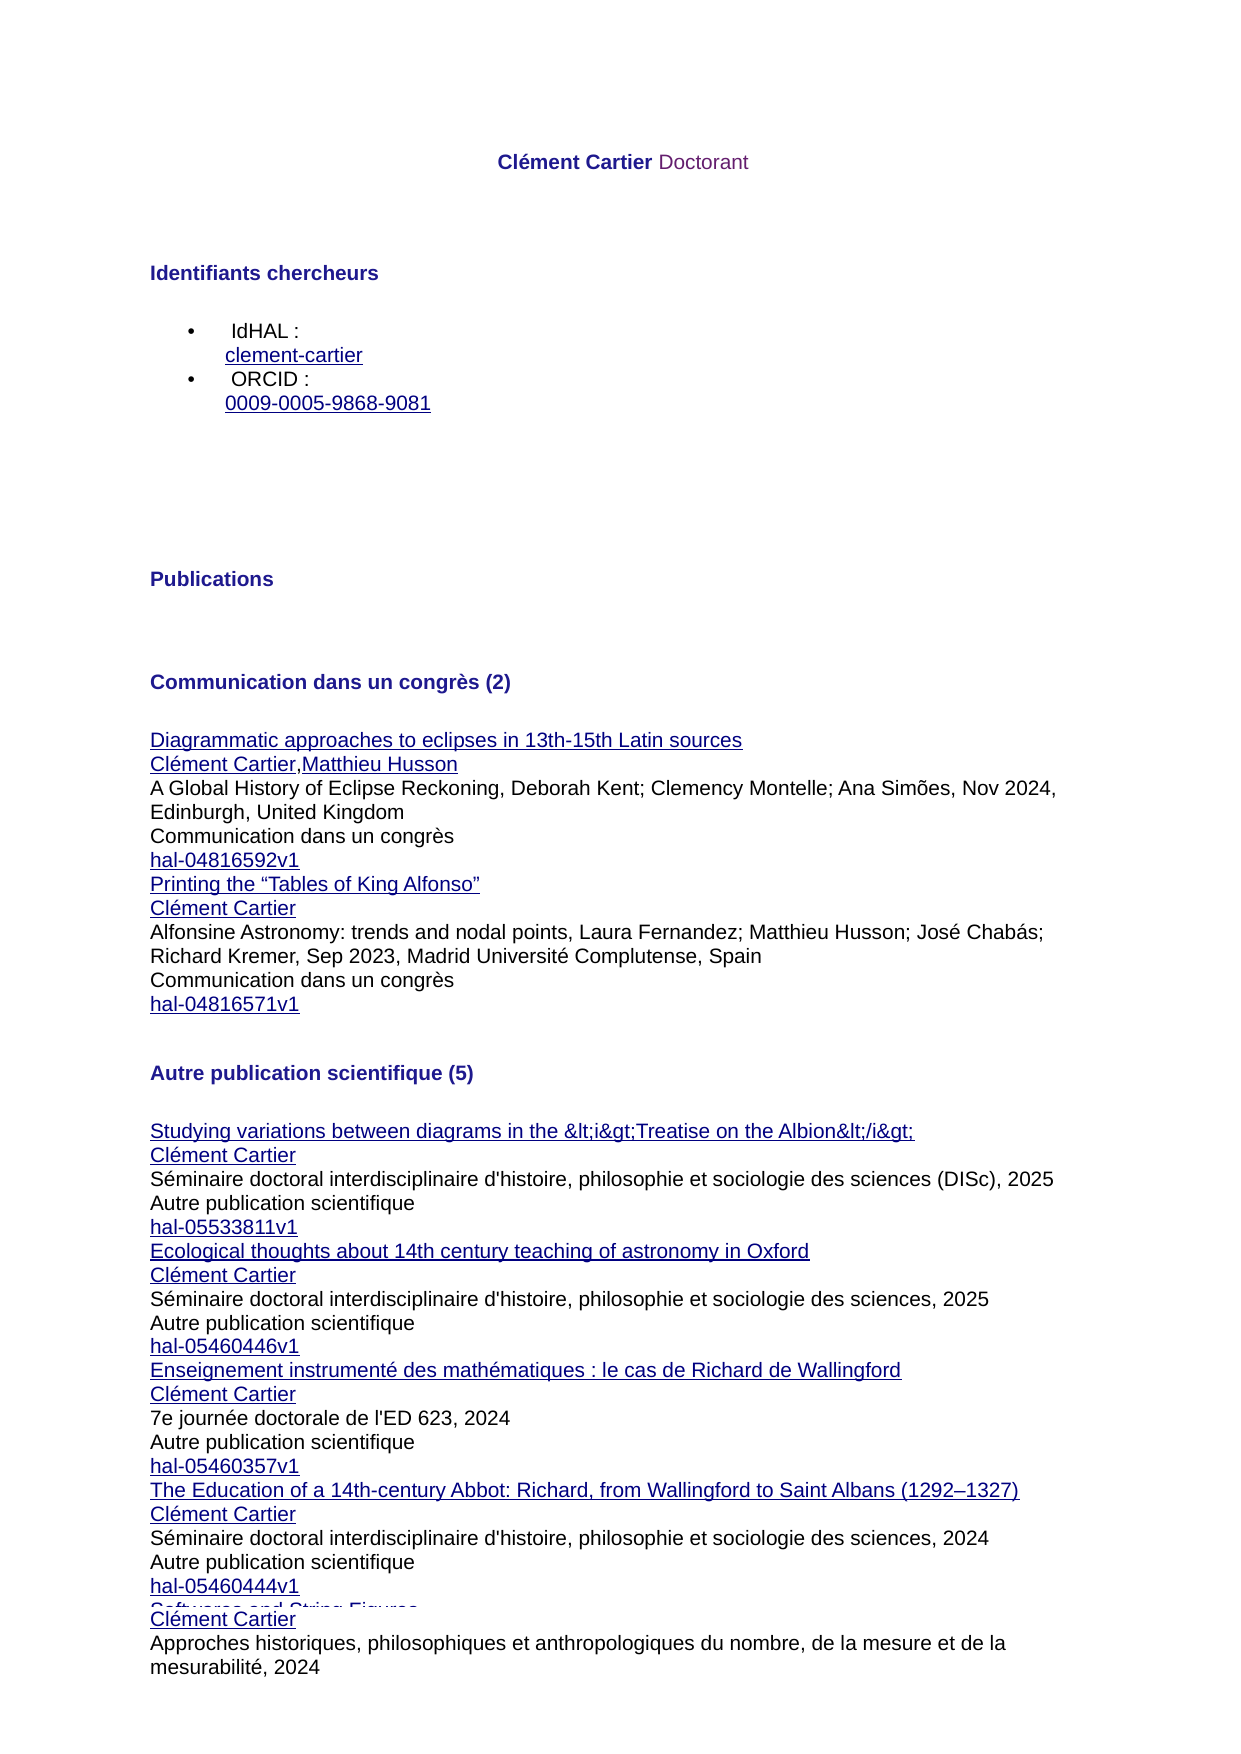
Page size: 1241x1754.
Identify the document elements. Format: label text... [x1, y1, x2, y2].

table_header Diagrammatic approaches to eclipses in 13th-15th Latin sources Clément Cartier,Matthieu Husson A Global History of Eclipse Reckoning, Deborah Kent; Clemency Montelle; Ana Simões, Nov 2024, Edinburgh, United Kingdom Communication dans un congrès hal-04816592v1 [150, 728, 1090, 872]
table_cell Enseignement instrumenté des mathématiques : le cas de Richard de Wallingford Clément Cartier 7e journée doctorale de l'ED 623, 2024 Autre publication scientifique hal-05460357v1 [150, 1358, 1090, 1478]
list ORCID : [187, 367, 1090, 391]
table_header Studying variations between diagrams in the &lt;i&gt;Treatise on the Albion&lt;/i&gt; Clément Cartier Séminaire doctoral interdisciplinaire d'histoire, philosophie et sociologie des sciences (DISc), 2025 Autre publication scientifique hal-05533811v1 [150, 1119, 1090, 1238]
subtitle Clément Cartier Doctorant [150, 150, 1090, 174]
table_cell Softwares and String Figures Clément Cartier Approches historiques, philosophiques et anthropologiques du nombre, de la mesure et de la mesurabilité, 2024 [150, 1598, 1090, 1679]
table_cell Printing the “Tables of King Alfonso” Clément Cartier Alfonsine Astronomy: trends and nodal points, Laura Fernandez; Matthieu Husson; José Chabás; Richard Kremer, Sep 2023, Madrid Université Complutense, Spain Communication dans un congrès hal-04816571v1 [150, 872, 1090, 1016]
list clement-cartier [187, 343, 1090, 367]
table_cell The Education of a 14th-century Abbot: Richard, from Wallingford to Saint Albans (1292–1327) Clément Cartier Séminaire doctoral interdisciplinaire d'histoire, philosophie et sociologie des sciences, 2024 Autre publication scientifique hal-05460444v1 [150, 1478, 1090, 1598]
subtitle Publications [150, 567, 1090, 591]
list IdHAL : [187, 319, 1090, 343]
list 0009-0005-9868-9081 [187, 391, 1090, 414]
subtitle Identifiants chercheurs [150, 260, 1090, 284]
subtitle Autre publication scientifique (5) [150, 1060, 1090, 1084]
subtitle Communication dans un congrès (2) [150, 670, 1090, 694]
table_cell Ecological thoughts about 14th century teaching of astronomy in Oxford Clément Cartier Séminaire doctoral interdisciplinaire d'histoire, philosophie et sociologie des sciences, 2025 Autre publication scientifique hal-05460446v1 [150, 1239, 1090, 1358]
